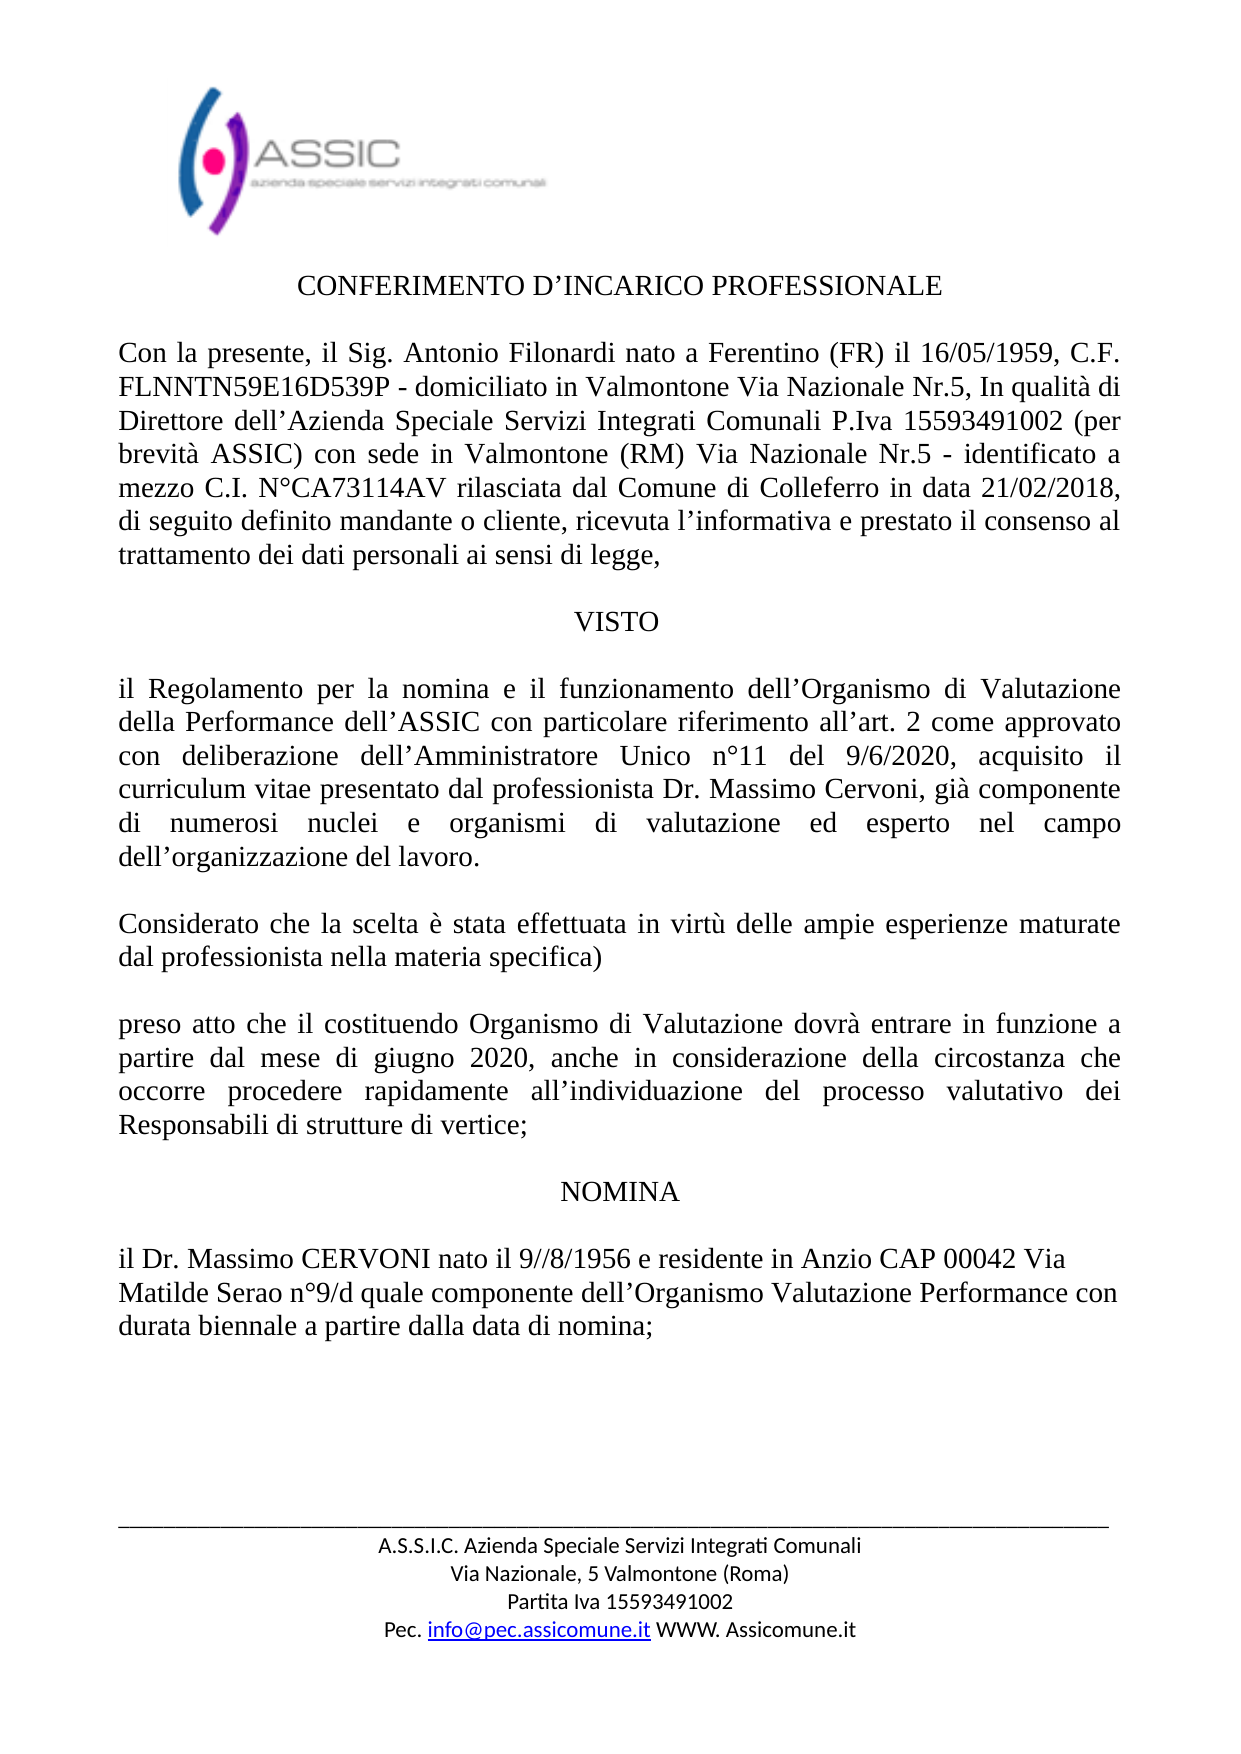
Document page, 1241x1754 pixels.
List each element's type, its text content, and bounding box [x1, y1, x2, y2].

text NOMINA [118, 1174, 1122, 1208]
text preso atto che il costituendo Organismo di Valutazione dovrà entrare in funzione a partire dal mese di giugno 2020, anche in considerazione della circostanza che occorre procedere rapidamente all’individuazione del processo valutativo dei Responsabili di strutture di vertice; [118, 1006, 1122, 1141]
text il Regolamento per la nomina e il funzionamento dell’Organismo di Valutazione della Performance dell’ASSIC con particolare riferimento all’art. 2 come approvato con deliberazione dell’Amministratore Unico n°11 del 9/6/2020, acquisito il curriculum vitae presentato dal professionista Dr. Massimo Cervoni, già componente di numerosi nuclei e organismi di valutazione ed esperto nel campo dell’organizzazione del lavoro. [118, 671, 1122, 872]
text Con la presente, il Sig. Antonio Filonardi nato a Ferentino (FR) il 16/05/1959, C.F. FLNNTN59E16D539P - domiciliato in Valmontone Via Nazionale Nr.5, In qualità di Direttore dell’Azienda Speciale Servizi Integrati Comunali P.Iva 15593491002 (per brevità ASSIC) con sede in Valmontone (RM) Via Nazionale Nr.5 - identificato a mezzo C.I. N°CA73114AV rilasciata dal Comune di Colleferro in data 21/02/2018, di seguito definito mandante o cliente, ricevuta l’informativa e prestato il consenso al trattamento dei dati personali ai sensi di legge, [118, 336, 1122, 570]
text CONFERIMENTO D’INCARICO PROFESSIONALE [118, 268, 1122, 302]
text VISTO [118, 604, 1122, 637]
text Considerato che la scelta è stata effettuata in virtù delle ampie esperienze maturate dal professionista nella materia specifica) [118, 906, 1122, 973]
text il Dr. Massimo CERVONI nato il 9//8/1956 e residente in Anzio CAP 00042 Via Matilde Serao n°9/d quale componente dell’Organismo Valutazione Performance con durata biennale a partire dalla data di nomina; [118, 1241, 1122, 1342]
